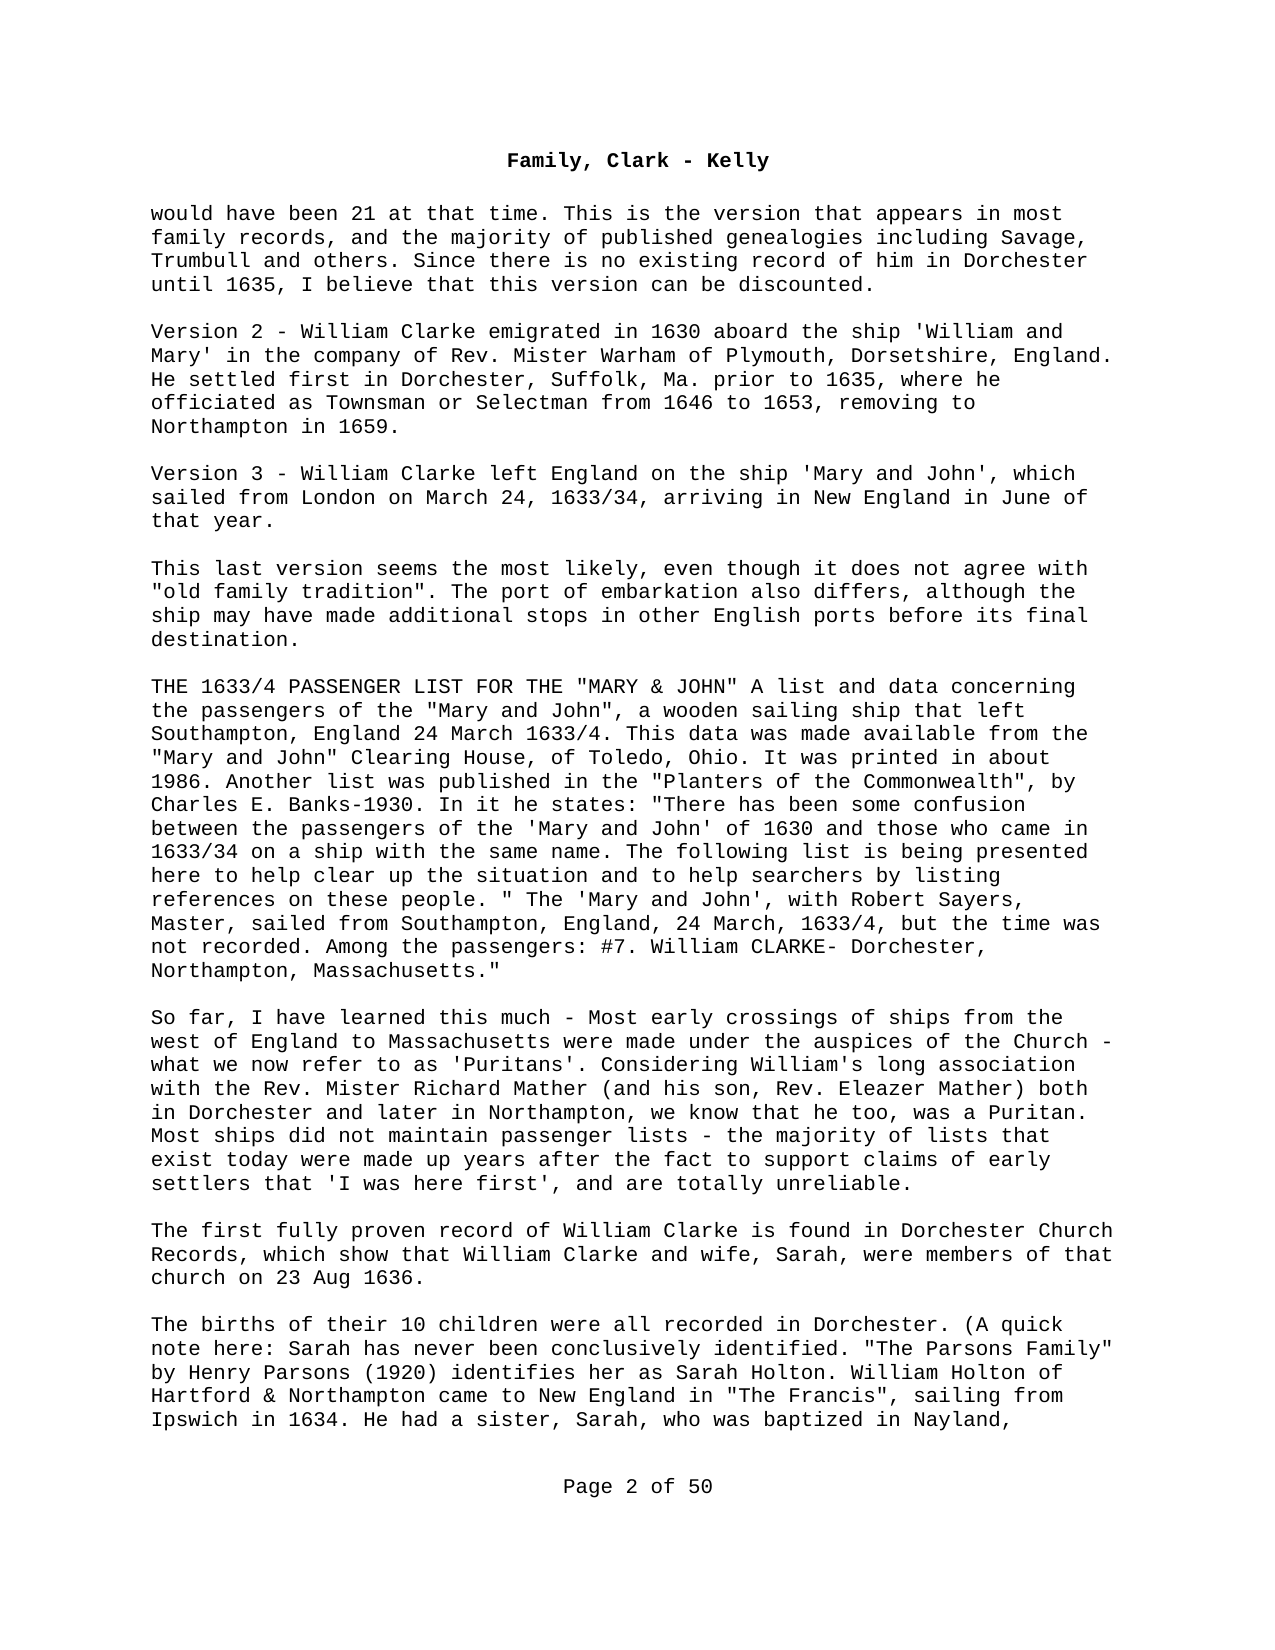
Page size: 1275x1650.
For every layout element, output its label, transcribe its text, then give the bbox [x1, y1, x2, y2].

text Version 3 - William Clarke left England on the ship 'Mary and John', which sailed from London on March 24, 1633/34, arriving in New England in June of that year. [151, 463, 1125, 534]
text would have been 21 at that time. This is the version that appears in most family records, and the majority of published genealogies including Savage, Trumbull and others. Since there is no existing record of him in Dorchester until 1635, I believe that this version can be discounted. [151, 203, 1125, 298]
text This last version seems the most likely, even though it does not agree with "old family tradition". The port of embarkation also differs, although the ship may have made additional stops in other English ports before its final destination. [151, 558, 1125, 652]
text Version 2 - William Clarke emigrated in 1630 aboard the ship 'William and Mary' in the company of Rev. Mister Warham of Plymouth, Dorsetshire, England. He settled first in Dorchester, Suffolk, Ma. prior to 1635, where he officiated as Townsman or Selectman from 1646 to 1653, removing to Northampton in 1659. [151, 321, 1125, 439]
text Charles E. Banks-1930. In it he states: "There has been some confusion between the passengers of the 'Mary and John' of 1630 and those who came in 1633/34 on a ship with the same name. The following list is being presented here to help clear up the situation and to help searchers by listing references on these people. " The 'Mary and John', with Robert Sayers, Master, sailed from Southampton, England, 24 March, 1633/4, but the time was not recorded. Among the passengers: #7. William CLARKE- Dorchester, Northampton, Massachusetts." [151, 794, 1125, 983]
text The first fully proven record of William Clarke is found in Dorchester Church Records, which show that William Clarke and wife, Sarah, were members of that church on 23 Aug 1636. [151, 1220, 1125, 1291]
text The births of their 10 children were all recorded in Dorchester. (A quick note here: Sarah has never been conclusively identified. "The Parsons Family" by Henry Parsons (1920) identifies her as Sarah Holton. William Holton of Hartford & Northampton came to New England in "The Francis", sailing from Ipswich in 1634. He had a sister, Sarah, who was baptized in Nayland, [151, 1314, 1125, 1433]
text THE 1633/4 PASSENGER LIST FOR THE "MARY & JOHN" A list and data concerning the passengers of the "Mary and John", a wooden sailing ship that left Southampton, England 24 March 1633/4. This data was made available from the "Mary and John" Clearing House, of Toledo, Ohio. It was printed in about 1986. Another list was published in the "Planters of the Commonwealth", by [151, 676, 1125, 794]
text So far, I have learned this much - Most early crossings of ships from the west of England to Massachusetts were made under the auspices of the Church - what we now refer to as 'Puritans'. Considering William's long association with the Rev. Mister Richard Mather (and his son, Rev. Eleazer Mather) both in Dorchester and later in Northampton, we know that he too, was a Puritan. Most ships did not maintain passenger lists - the majority of lists that exist today were made up years after the fact to support claims of early settlers that 'I was here first', and are totally unreliable. [151, 1007, 1125, 1196]
